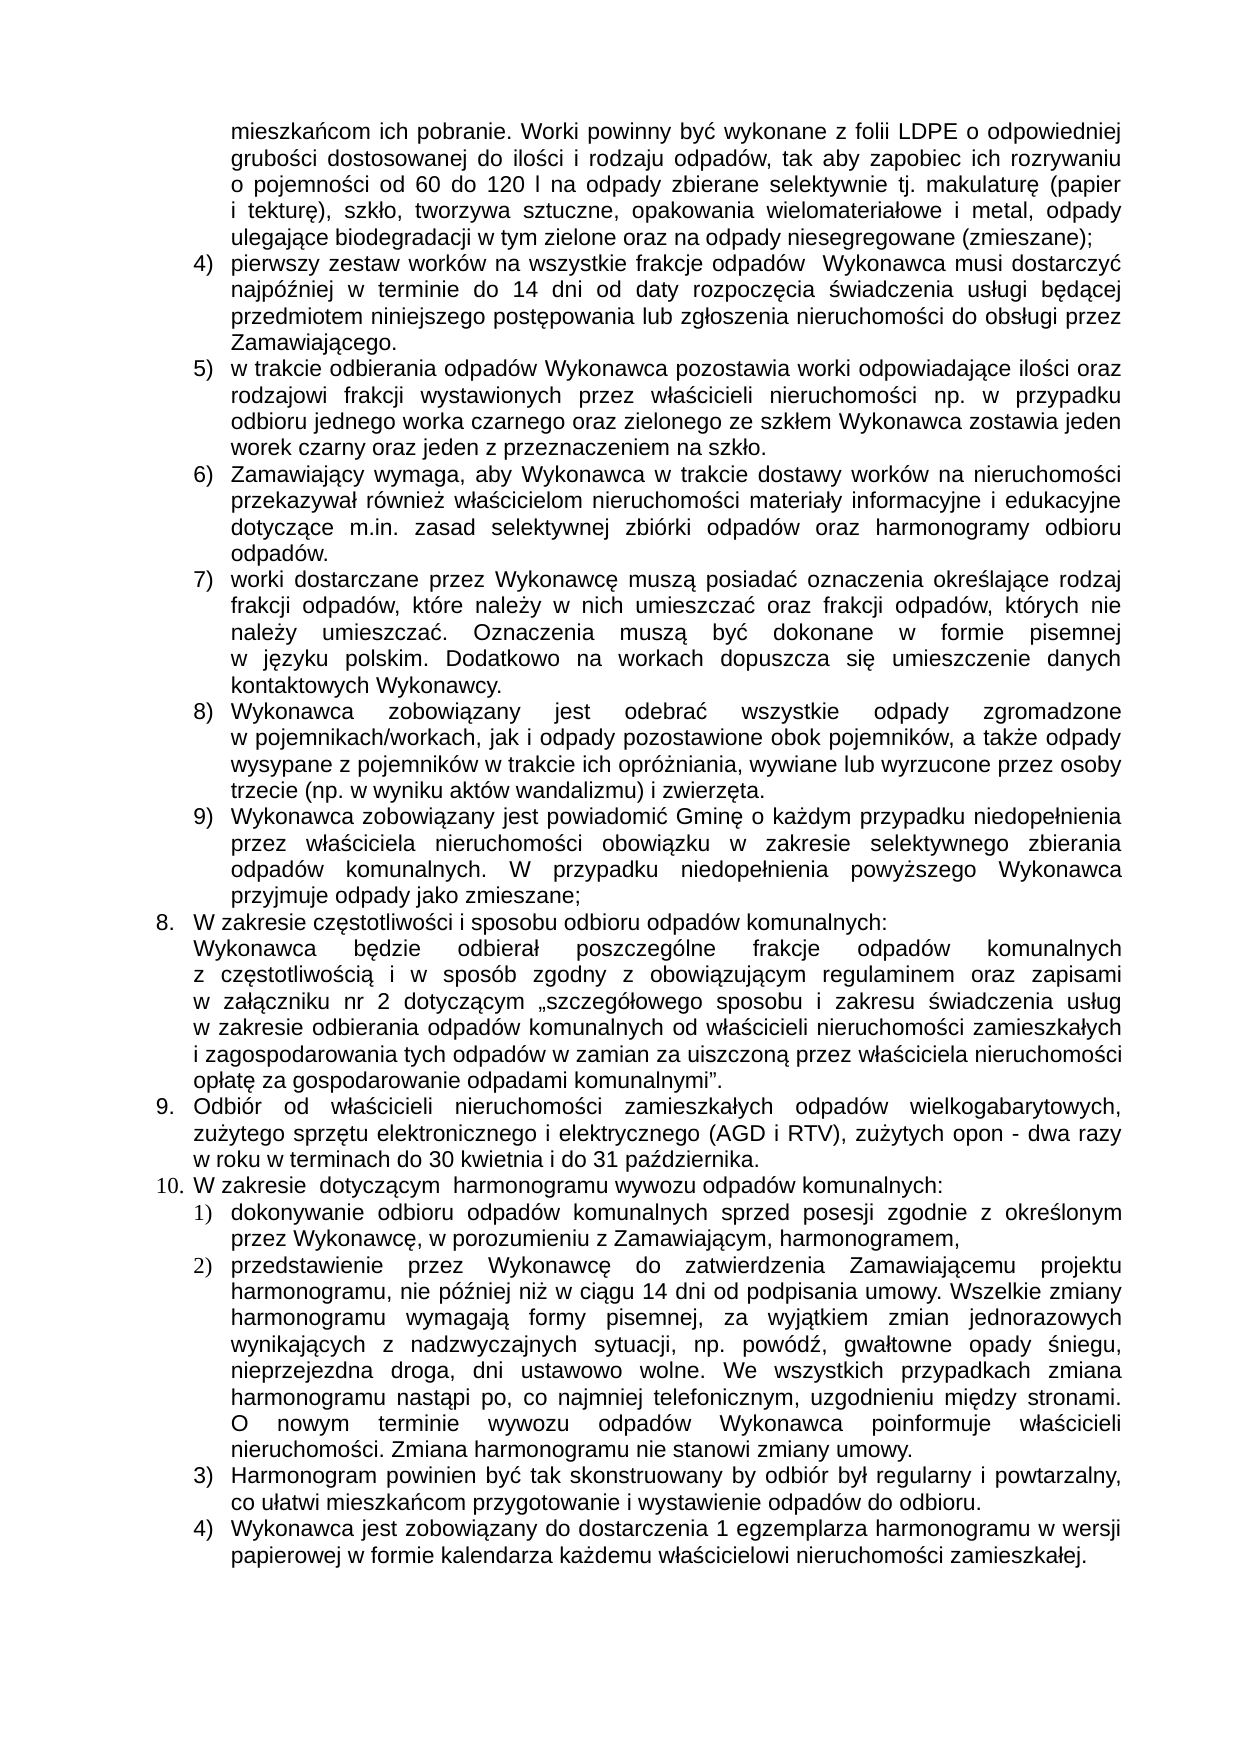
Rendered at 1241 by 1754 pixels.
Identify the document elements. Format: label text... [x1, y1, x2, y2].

list Zamawiający wymaga, aby Wykonawca w trakcie dostawy worków na nieruchomości przekazywał również właścicielom nieruchomości materiały informacyjne i edukacyjne dotyczące m.in. zasad selektywnej zbiórki odpadów oraz harmonogramy odbioru odpadów. [193, 461, 1122, 566]
list Wykonawca zobowiązany jest powiadomić Gminę o każdym przypadku niedopełnienia przez właściciela nieruchomości obowiązku w zakresie selektywnego zbierania odpadów komunalnych. W przypadku niedopełnienia powyższego Wykonawca przyjmuje odpady jako zmieszane; [193, 803, 1122, 909]
list w trakcie odbierania odpadów Wykonawca pozostawia worki odpowiadające ilości oraz rodzajowi frakcji wystawionych przez właścicieli nieruchomości np. w przypadku odbioru jednego worka czarnego oraz zielonego ze szkłem Wykonawca zostawia jeden worek czarny oraz jeden z przeznaczeniem na szkło. [193, 355, 1122, 461]
list pierwszy zestaw worków na wszystkie frakcje odpadów Wykonawca musi dostarczyć najpóźniej w terminie do 14 dni od daty rozpoczęcia świadczenia usługi będącej przedmiotem niniejszego postępowania lub zgłoszenia nieruchomości do obsługi przez Zamawiającego. [193, 250, 1122, 355]
list mieszkańcom ich pobranie. Worki powinny być wykonane z folii LDPE o odpowiedniej grubości dostosowanej do ilości i rodzaju odpadów, tak aby zapobiec ich rozrywaniu o pojemności od 60 do 120 l na odpady zbierane selektywnie tj. makulaturę (papier i tekturę), szkło, tworzywa sztuczne, opakowania wielomateriałowe i metal, odpady ulegające biodegradacji w tym zielone oraz na odpady niesegregowane (zmieszane); [193, 118, 1122, 250]
list Harmonogram powinien być tak skonstruowany by odbiór był regularny i powtarzalny, co ułatwi mieszkańcom przygotowanie i wystawienie odpadów do odbioru. [193, 1462, 1122, 1515]
list dokonywanie odbioru odpadów komunalnych sprzed posesji zgodnie z określonym przez Wykonawcę, w porozumieniu z Zamawiającym, harmonogramem, [193, 1199, 1122, 1252]
list worki dostarczane przez Wykonawcę muszą posiadać oznaczenia określające rodzaj frakcji odpadów, które należy w nich umieszczać oraz frakcji odpadów, których nie należy umieszczać. Oznaczenia muszą być dokonane w formie pisemnej w języku polskim. Dodatkowo na workach dopuszcza się umieszczenie danych kontaktowych Wykonawcy. [193, 566, 1122, 698]
list Wykonawca będzie odbierał poszczególne frakcje odpadów komunalnych z częstotliwością i w sposób zgodny z obowiązującym regulaminem oraz zapisami w załączniku nr 2 dotyczącym „szczegółowego sposobu i zakresu świadczenia usług w zakresie odbierania odpadów komunalnych od właścicieli nieruchomości zamieszkałych i zagospodarowania tych odpadów w zamian za uiszczoną przez właściciela nieruchomości opłatę za gospodarowanie odpadami komunalnymi”. [156, 935, 1122, 1093]
list Wykonawca zobowiązany jest odebrać wszystkie odpady zgromadzone w pojemnikach/workach, jak i odpady pozostawione obok pojemników, a także odpady wysypane z pojemników w trakcie ich opróżniania, wywiane lub wyrzucone przez osoby trzecie (np. w wyniku aktów wandalizmu) i zwierzęta. [193, 698, 1122, 803]
list przedstawienie przez Wykonawcę do zatwierdzenia Zamawiającemu projektu harmonogramu, nie później niż w ciągu 14 dni od podpisania umowy. Wszelkie zmiany harmonogramu wymagają formy pisemnej, za wyjątkiem zmian jednorazowych wynikających z nadzwyczajnych sytuacji, np. powódź, gwałtowne opady śniegu, nieprzejezdna droga, dni ustawowo wolne. We wszystkich przypadkach zmiana harmonogramu nastąpi po, co najmniej telefonicznym, uzgodnieniu między stronami. O nowym terminie wywozu odpadów Wykonawca poinformuje właścicieli nieruchomości. Zmiana harmonogramu nie stanowi zmiany umowy. [193, 1252, 1122, 1462]
list Odbiór od właścicieli nieruchomości zamieszkałych odpadów wielkogabarytowych, zużytego sprzętu elektronicznego i elektrycznego (AGD i RTV), zużytych opon - dwa razy w roku w terminach do 30 kwietnia i do 31 października. [156, 1093, 1122, 1172]
list W zakresie częstotliwości i sposobu odbioru odpadów komunalnych: [156, 909, 1122, 935]
list W zakresie dotyczącym harmonogramu wywozu odpadów komunalnych: [156, 1172, 1122, 1199]
list Wykonawca jest zobowiązany do dostarczenia 1 egzemplarza harmonogramu w wersji papierowej w formie kalendarza każdemu właścicielowi nieruchomości zamieszkałej. [193, 1515, 1122, 1568]
